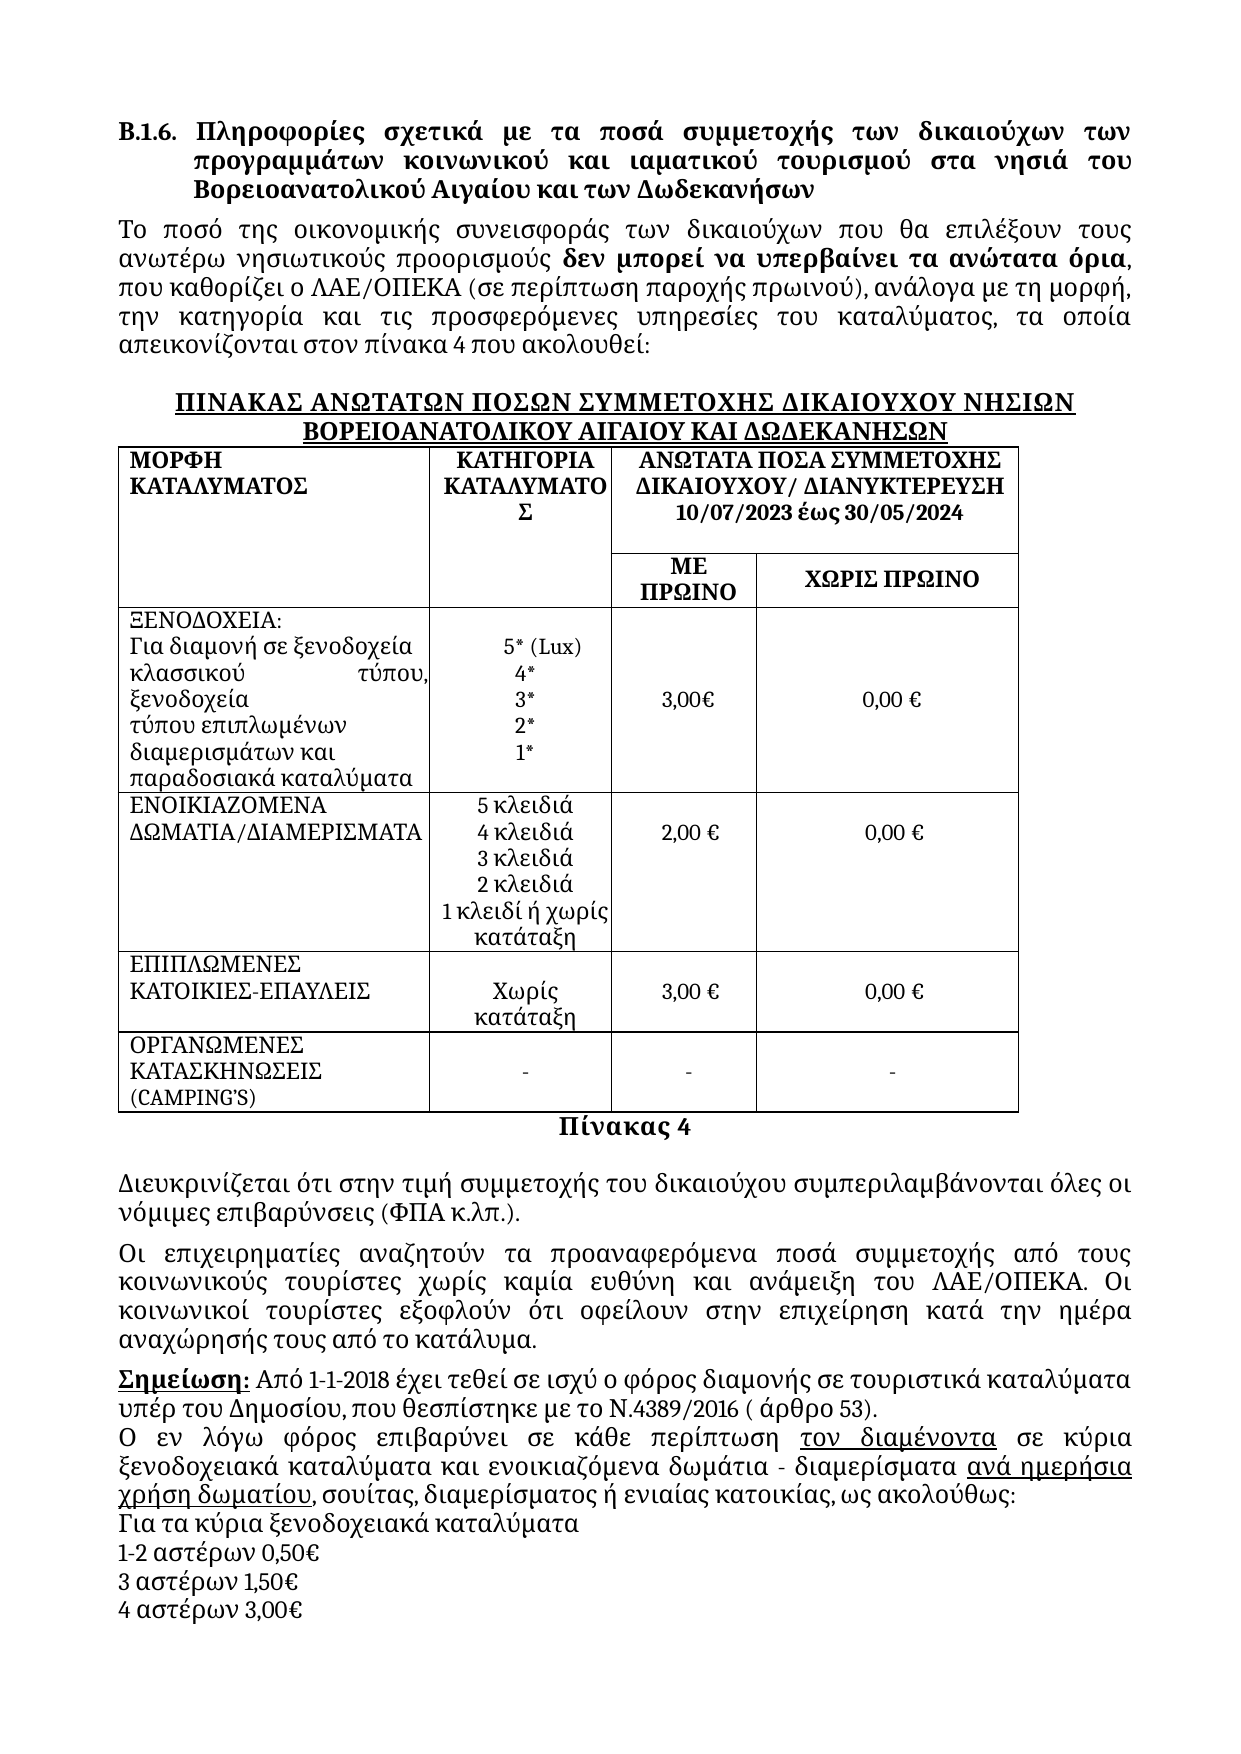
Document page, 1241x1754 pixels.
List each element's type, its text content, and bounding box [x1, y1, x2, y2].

table_cell ΕΝΟΙΚΙΑΖΟΜΕΝΑ ΔΩΜΑΤΙΑ/ΔΙΑΜΕΡΙΣΜΑΤΑ [119, 793, 429, 951]
text 3 αστέρων 1,50€ [118, 1568, 1132, 1596]
table_cell ΟΡΓΑΝΩΜΕΝΕΣ ΚΑΤΑΣΚΗΝΩΣΕΙΣ (CAMPING’S) [119, 1033, 429, 1111]
table_cell - [430, 1033, 611, 1111]
text Για τα κύρια ξενοδοχειακά καταλύματα [118, 1510, 1132, 1539]
text Σημείωση: Από 1-1-2018 έχει τεθεί σε ισχύ ο φόρος διαμονής σε τουριστικά καταλύματα υπέρ του Δημοσίου, που θεσπίστηκε με το Ν.4389/2016 ( άρθρο 53). [118, 1366, 1132, 1424]
text Πίνακας 4 [118, 1112, 1132, 1141]
text Ο εν λόγω φόρος επιβαρύνει σε κάθε περίπτωση τον διαμένοντα σε κύρια ξενοδοχειακά καταλύματα και ενοικιαζόμενα δωμάτια - διαμερίσματα ανά ημερήσια χρήση δωματίου, σουίτας, διαμερίσματος ή ενιαίας κατοικίας, ως ακολούθως: [118, 1424, 1132, 1510]
text Διευκρινίζεται ότι στην τιμή συμμετοχής του δικαιούχου συμπεριλαμβάνονται όλες οι νόμιμες επιβαρύνσεις (ΦΠΑ κ.λπ.). [118, 1170, 1132, 1227]
table_cell 3,00 € [612, 952, 756, 1031]
table_cell 2,00 € [612, 793, 756, 951]
text 4 αστέρων 3,00€ [118, 1596, 1132, 1625]
table_cell ΧΩΡΙΣ ΠΡΩΙΝΟ [757, 554, 1018, 607]
table_cell 5* (Lux) 4* 3* 2* 1* [430, 608, 611, 792]
table_cell Χωρίς κατάταξη [430, 952, 611, 1031]
table_header ΑΝΩΤΑΤΑ ΠΟΣΑ ΣΥΜΜΕΤΟΧΗΣ ΔΙΚΑΙΟΥΧΟΥ/ ΔΙΑΝΥΚΤΕΡΕΥΣΗ 10/07/2023 έως 30/05/2024 [612, 448, 1018, 553]
text ΠΙΝΑΚΑΣ ΑΝΩΤΑΤΩΝ ΠΟΣΩΝ ΣΥΜΜΕΤΟΧΗΣ ΔΙΚΑΙΟΥΧΟΥ ΝΗΣΙΩΝ [118, 389, 1132, 418]
table_header ΚΑΤΗΓΟΡΙΑ ΚΑΤΑΛΥΜΑΤΟΣ [430, 448, 611, 607]
table_cell ΕΠΙΠΛΩΜΕΝΕΣ ΚΑΤΟΙΚΙΕΣ-ΕΠΑΥΛΕΙΣ [119, 952, 429, 1031]
table_cell 0,00 € [757, 608, 1018, 792]
table_cell - [757, 1033, 1018, 1111]
text ΒΟΡΕΙΟΑΝΑΤΟΛΙΚΟΥ ΑΙΓΑΙΟΥ ΚΑΙ ΔΩΔΕΚΑΝΗΣΩΝ [118, 418, 1132, 446]
text Β.1.6. Πληροφορίες σχετικά με τα ποσά συμμετοχής των δικαιούχων των προγραμμάτων κοινωνικού και ιαματικού τουρισμού στα νησιά του Βορειοανατολικού Αιγαίου και των Δωδεκανήσων [118, 118, 1132, 204]
text Το ποσό της οικονομικής συνεισφοράς των δικαιούχων που θα επιλέξουν τους ανωτέρω νησιωτικούς προορισμούς δεν μπορεί να υπερβαίνει τα ανώτατα όρια, που καθορίζει ο ΛΑΕ/ΟΠΕΚΑ (σε περίπτωση παροχής πρωινού), ανάλογα με τη μορφή, την κατηγορία και τις προσφερόμενες υπηρεσίες του καταλύματος, τα οποία απεικονίζονται στον πίνακα 4 που ακολουθεί: [118, 216, 1132, 360]
table_cell 5 κλειδιά 4 κλειδιά 3 κλειδιά 2 κλειδιά 1 κλειδί ή χωρίς κατάταξη [430, 793, 611, 951]
text 1-2 αστέρων 0,50€ [118, 1539, 1132, 1568]
table_cell 0,00 € [757, 793, 1018, 951]
table_cell ΜΕ ΠΡΩΙΝΟ [612, 554, 756, 607]
table_cell 3,00€ [612, 608, 756, 792]
table_cell ΞΕΝΟΔΟΧΕΙΑ: Για διαμονή σε ξενοδοχεία κλασσικού τύπου, ξενοδοχεία τύπου επιπλωμένων διαμερισμάτων και παραδοσιακά καταλύματα [119, 608, 429, 792]
table_cell 0,00 € [757, 952, 1018, 1031]
table_header ΜΟΡΦΗ ΚΑΤΑΛΥΜΑΤΟΣ [119, 448, 429, 607]
text Οι επιχειρηματίες αναζητούν τα προαναφερόμενα ποσά συμμετοχής από τους κοινωνικούς τουρίστες χωρίς καμία ευθύνη και ανάμειξη του ΛΑΕ/ΟΠΕΚΑ. Οι κοινωνικοί τουρίστες εξοφλούν ότι οφείλουν στην επιχείρηση κατά την ημέρα αναχώρησής τους από το κατάλυμα. [118, 1239, 1132, 1354]
table_cell - [612, 1033, 756, 1111]
